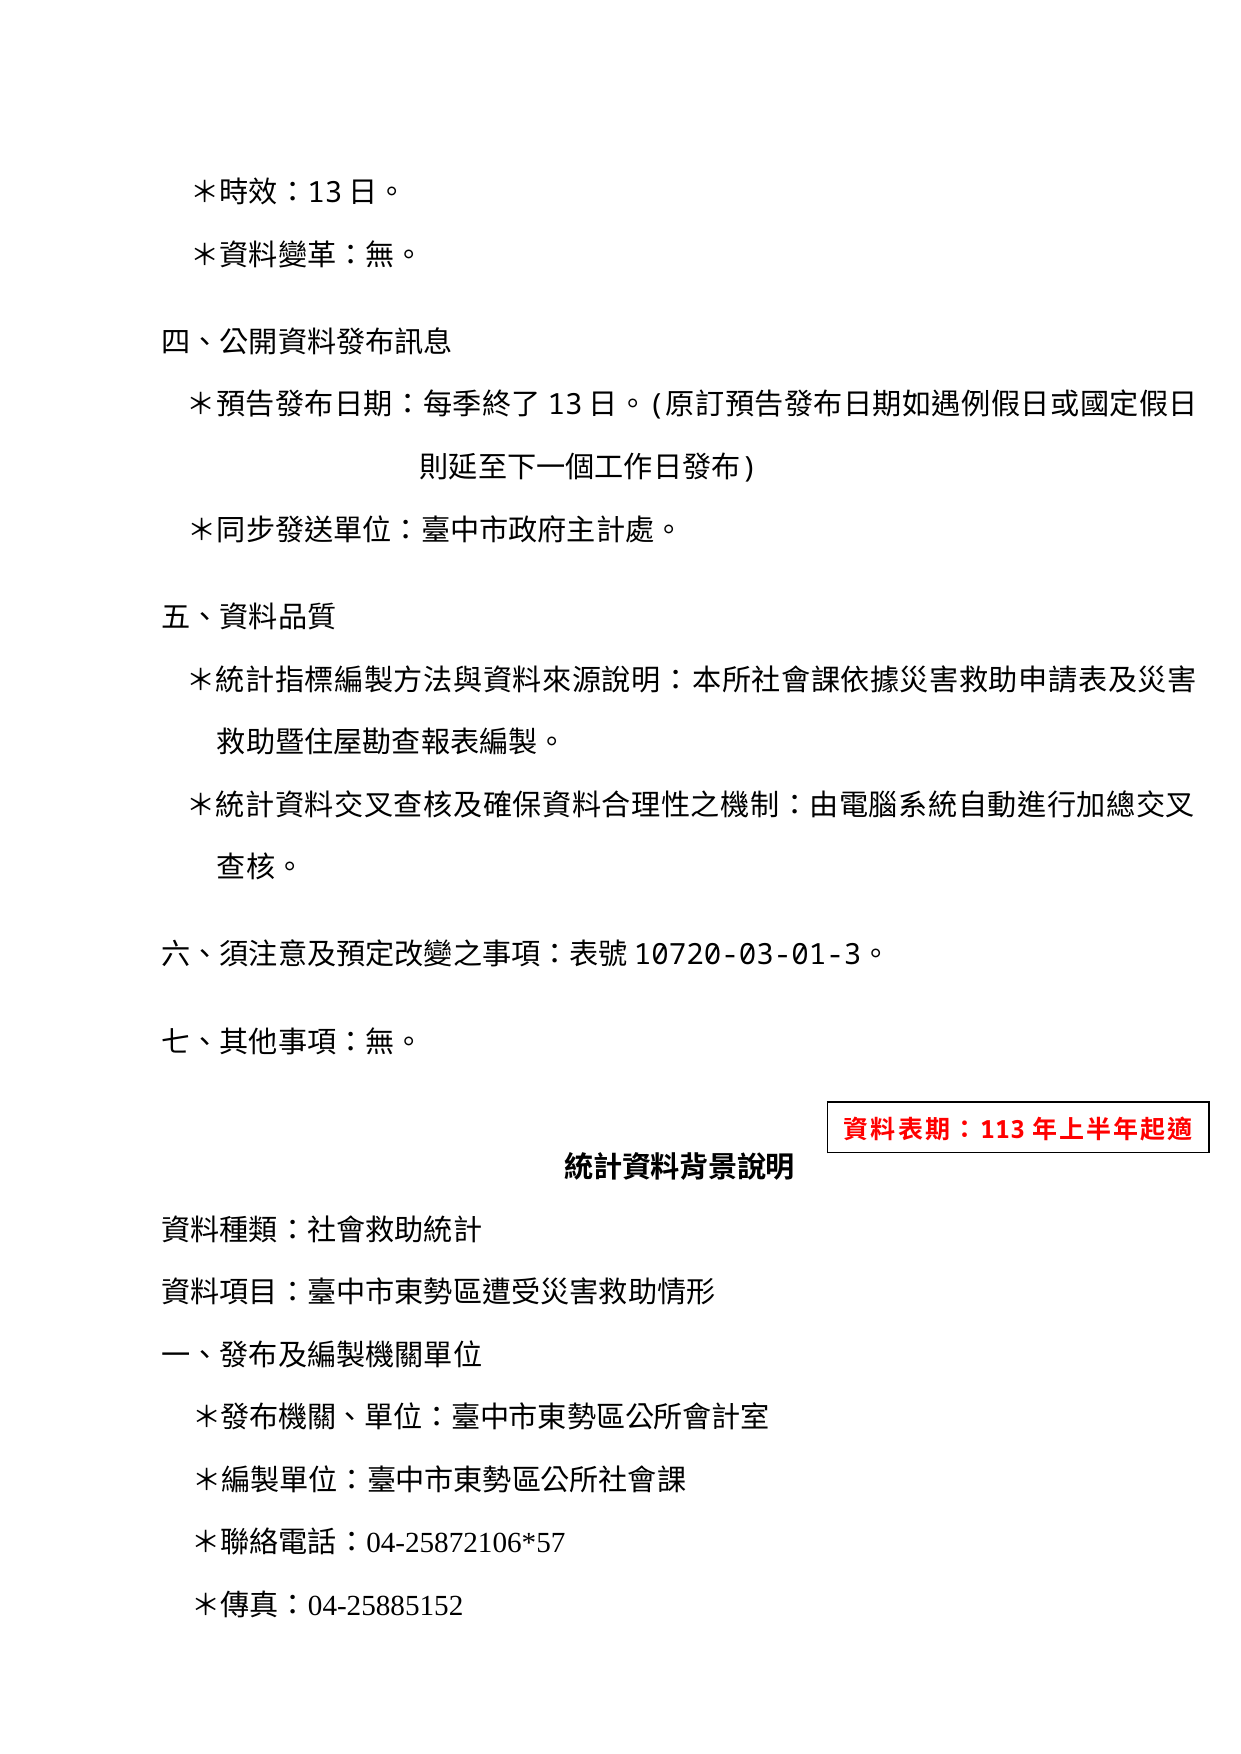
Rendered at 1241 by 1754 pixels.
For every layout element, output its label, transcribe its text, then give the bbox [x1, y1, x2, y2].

table_header 統計資料背景說明 資料種類：社會救助統計 資料項目：臺中市東勢區遭受災害救助情形 一、發布及編製機關單位 ＊發布機關、單位：臺中市東勢區公所會計室 ＊編製單位：臺中市東勢區公所社會課 ＊聯絡電話：04-25872106*57 ＊傳真：04-25885152 ＊電子信箱： dale5411@taichung.gov.tw 二、發布形式 口頭： （ ）記者會或說明會 書面： （ ）新聞稿 （V）報表 （ ）書刊，刊名： ＊電子媒體： （V）線上書刊及資料庫，網址： https://govstat.taichung.gov.tw/TCSTAT/Page/kcg01_2.aspx?Mid1=387650000A （ ）磁片 （ ）光碟片 （ ）其他 三、資料範圍、週期及時效 ＊統計地區範圍及對象：凡在本區轄內遭遇重大災害損失，予以救助者，均為統計對象。 ＊統計標準時間： (一) 第1季以1至3月、第2季以4至6月、第3季以7至9月、第4季以10至12月之災害款項發放後之災害發生事實為準。 (二)遇重大災害發生時得隨時要求提供資料。 ＊統計項目定義： (一)所數：指災害發生時，各區實際開設收容場所總數。 (二)臨時收容災民：指因災無處容身，由區公所提供臨時居住地點暫時收容安置者。 (三)死亡：指因災致死或因災致重傷，於災害發生之日起30日內死亡者（符合死亡災害救助發放對象者）。 (四)失蹤：指因災致行蹤不明者。 (五)重傷：指因災致重傷或未致重傷，必須緊急救護住院治療，自住院之日起15日內(住院期間)所發生醫療費用總額達重傷救助金金額者。 (六)其他：指上述4種災民以外，因災而需給予搶救或善後處理及提供膳食口糧等其他必要之被救助人員（含空投）。 (七)住屋毀損安遷救助：指因災致住屋毀損達不堪居住程度之住戶。 (八)財物受損影響生計者：指住屋遭水災、水淹或火災等災害，財物受損影響生計者。 (九)救助金額：指因災死亡、失蹤、重傷、住屋毀損或財物受損影響生計者，依據各項「災害救助種類及標準」所發放之金額及實物。 (十)原住民戶： 1.戶長為原住民者視為原住民戶。 2.戶長非原住民，如戶內原住民人口數較多時則判定為原住民戶。如原住民與非原住民之人口數相等時，則以年齡較長者是否具原住民身分判定為原住民戶或非原住民戶。 (十一)原住民：依原住民身分法，具原住民身分者即予以統計，而不論其是否隸屬於原住民戶。 ＊統計單位：人、戶、元。 ＊統計分類：依「收容所」、「受災人數」、「住屋毀損安遷救助」、「財物受損影響生計者」及「救助金額」分。 ＊發布週期：季。 ＊時效：13日。 ＊資料變革：無。 四、公開資料發布訊息 ＊預告發布日期：每季終了13日。(原訂預告發布日期如遇例假日或國定假日則延至下一個工作日發布) ＊同步發送單位：臺中市政府主計處。 五、資料品質 ＊統計指標編製方法與資料來源說明：本所社會課依據災害救助申請表及災害救助暨住屋勘查報表編製。 ＊統計資料交叉查核及確保資料合理性之機制：由電腦系統自動進行加總交叉查核。 六、須注意及預定改變之事項：表號10720-03-01-3。 七、其他事項：無。 [150, 148, 1209, 1061]
table_header 統計資料背景說明 資料種類：社會救助統計 資料項目：臺中市東勢區遭受災害救助情形 一、發布及編製機關單位 ＊發布機關、單位：臺中市東勢區公所會計室 ＊編製單位：臺中市東勢區公所社會課 ＊聯絡電話：04-25872106*57 ＊傳真：04-25885152 ＊電子信箱： dale5411@taichung.gov.tw 二、發布形式 口頭： （ ）記者會或說明會 書面： （ ）新聞稿 （V）報表 （ ）書刊，刊名： ＊電子媒體： （V）線上書刊及資料庫，網址： https://govstat.taichung.gov.tw/TCSTAT/Page/kcg01_2.aspx?Mid1=387650000A （ ）磁片 （ ）光碟片 （ ）其他 三、資料範圍、週期及時效 ＊統計地區範圍及對象：凡在本區轄內遭遇重大災害損失，予以救助者，均為統計對象。 ＊統計標準時間： (一)上半年以1至6月、下半年以7至12月之災害款項發放後之災害發生事實為準。 (二)遇重大災害發生時得隨時要求提供資料。 ＊統計項目定義： (一)所數：指災害發生時，各區實際開設收容場所總數。 (二)臨時收容災民：指因災無處容身，由區公所提供臨時居住地點暫時收容安置者。 (三)死亡：指因災致死或因災致重傷，於災害發生之日起30日內死亡者（符合死亡災害救助發放對象者）。 (四)失蹤：指因災致行蹤不明者。 (五)重傷：指因災致重傷或未致重傷，必須緊急救護住院治療，自住院之日起15日內(住院期間)所發生醫療費用總額達重傷救助金金額者。 (六)其他：指上述4種災民以外，因災而需給予搶救或善後處理及提供膳食口糧等其他必要之被救助人員（含空投）。 (七)住屋毀損安遷救助：指因災致住屋毀損達不堪居住程度之住戶。 (八)財物受損影響生計者：指住屋遭水災、水淹或火災等災害，財物受損影響生計者。 (九)救助金額：指因災死亡、失蹤、重傷、住屋毀損或財物受損影響生計者，依據各項「災害救助種類及標準」所發放之金額及實物。 (十)原住民戶： 1.戶長為原住民者視為原住民戶。 2.戶長非原住民，如戶內原住民人口數較多時則判定為原住民戶。如原住民與非原住民之人口數相等時，則以年齡較長者是否具原住民身分判定為原住民戶或非原住民戶。 (十一)原住民：依原住民身分法，具原住民身分者即予以統計，而不論其是否隸屬於原住民戶。 ＊統計單位：人、戶、元。 ＊統計分類：依「收容所」、「受災人數」、「住屋毀損安遷救助」、「財物受損影響生計者」及「救助金額」分。 ＊發布週期：半年。 ＊時效：13日。 ＊資料變革：無。 四、公開資料發布訊息 ＊預告發布日期：每半年終了13日。(原訂預告發布日期如遇例假日或國定假日則延至下一個工作日發布) ＊同步發送單位：臺中市政府主計處。 五、資料品質 ＊統計指標編製方法與資料來源說明：本所社會課依據災害救助申請表及災害救助暨住屋勘查報表編製。 ＊統計資料交叉查核及確保資料合理性之機制：由電腦系統自動進行加總交叉查核。 六、須注意及預定改變之事項：表號10720-03-01-3。 七、其他事項：無。 [150, 1123, 1209, 1648]
